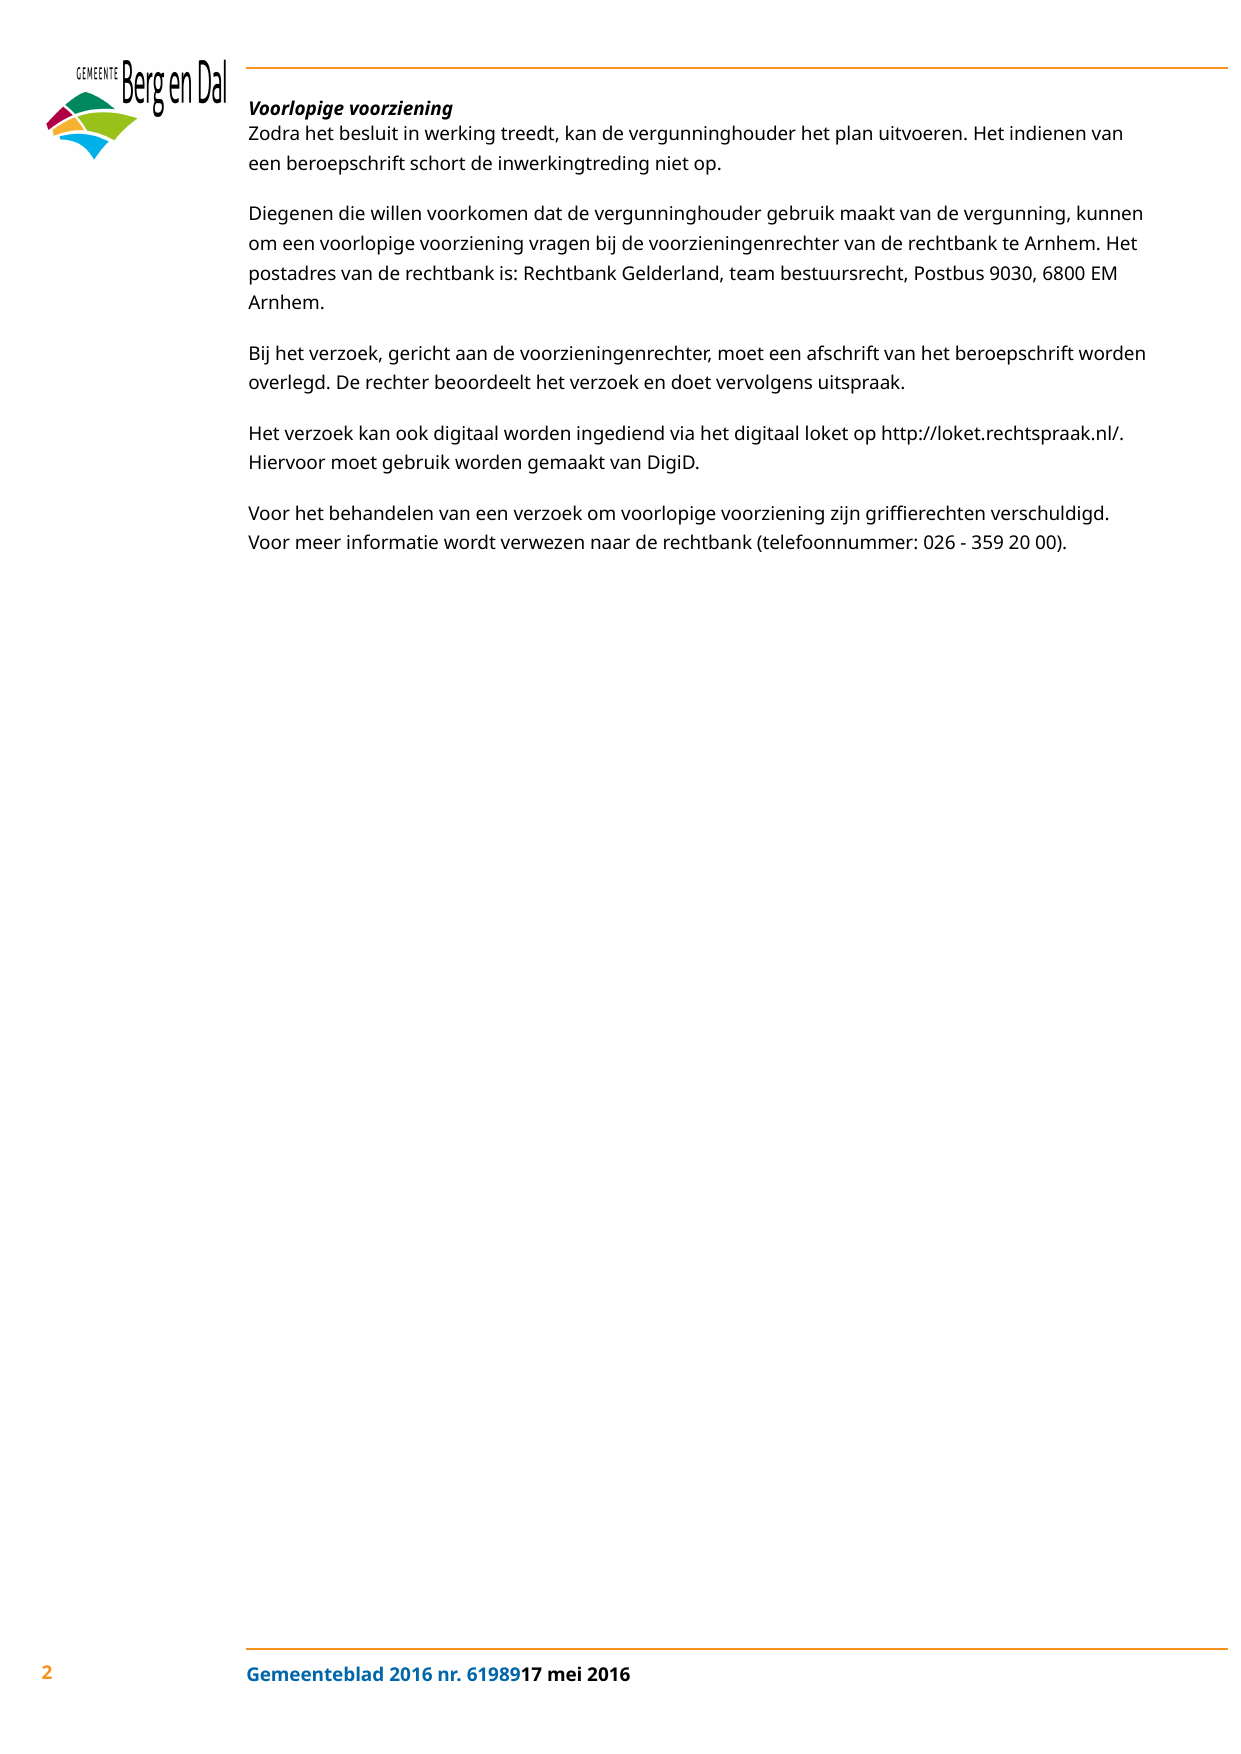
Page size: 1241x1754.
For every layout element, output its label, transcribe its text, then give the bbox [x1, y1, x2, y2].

text Bij het verzoek, gericht aan de voorzieningenrechter, moet een afschrift van het beroepschrift worden overlegd. De rechter beoordeelt het verzoek en doet vervolgens uitspraak. [248, 340, 1152, 395]
picture [41, 47, 231, 172]
text Het verzoek kan ook digitaal worden ingediend via het digitaal loket op http://loket.rechtspraak.nl/. Hiervoor moet gebruik worden gemaakt van DigiD. [248, 420, 1152, 475]
text Voor het behandelen van een verzoek om voorlopige voorziening zijn griffierechten verschuldigd. Voor meer informatie wordt verwezen naar de rechtbank (telefoonnummer: 026 - 359 20 00). [248, 500, 1152, 555]
text Diegenen die willen voorkomen dat de vergunninghouder gebruik maakt van de vergunning, kunnen om een voorlopige voorziening vragen bij de voorzieningenrechter van de rechtbank te Arnhem. Het postadres van de rechtbank is: Rechtbank Gelderland, team bestuursrecht, Postbus 9030, 6800 EM Arnhem. [248, 201, 1152, 315]
text Voorlopige voorziening [248, 95, 1152, 121]
text Zodra het besluit in werking treedt, kan de vergunninghouder het plan uitvoeren. Het indienen van een beroepschrift schort de inwerkingtreding niet op. [248, 121, 1152, 176]
